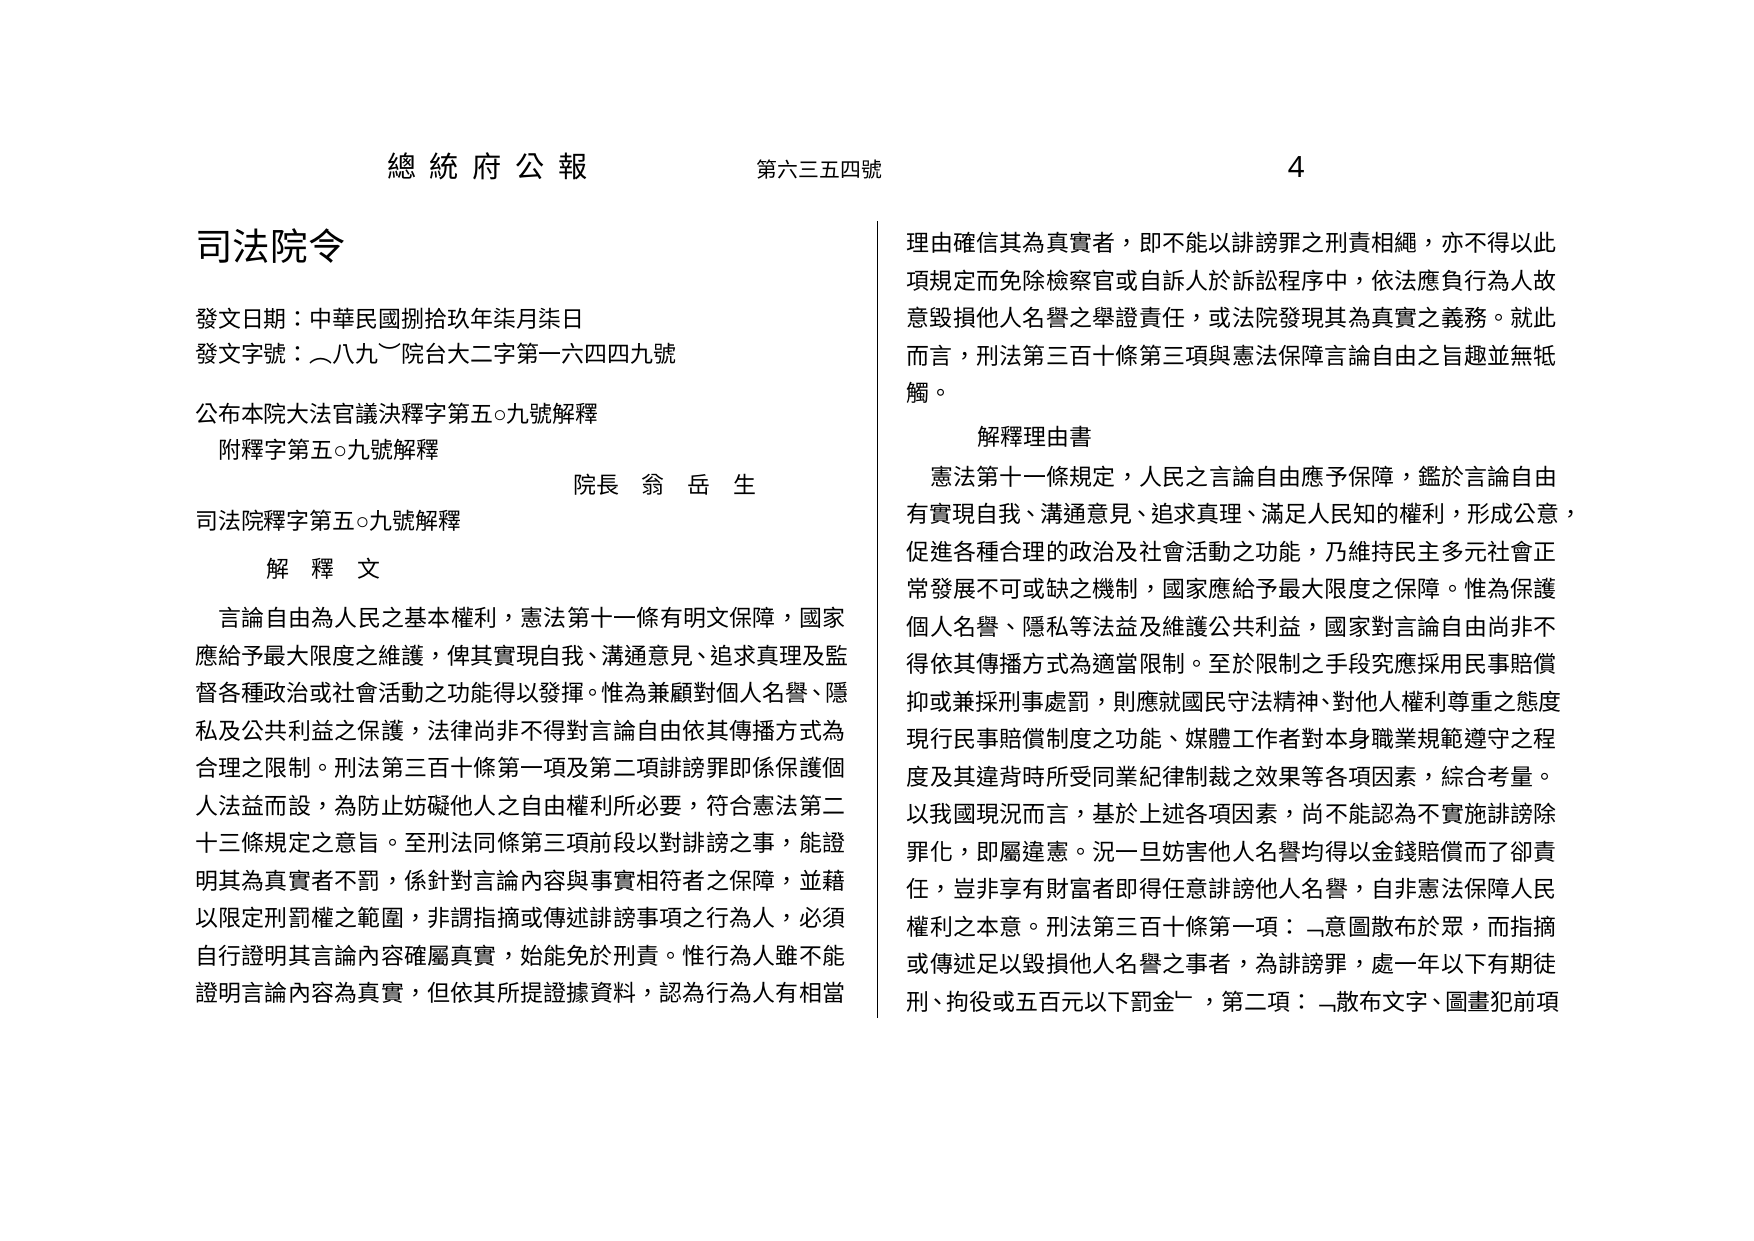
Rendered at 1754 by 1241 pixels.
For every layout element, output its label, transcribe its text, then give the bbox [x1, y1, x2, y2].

text 解釋理由書 [907, 409, 1559, 455]
text 發文字號：︵八九︶院台大二字第一六四四九號 [195, 334, 847, 369]
text 理由確信其為真實者，即不能以誹謗罪之刑責相繩，亦不得以此項規定而免除檢察官或自訴人於訴訟程序中，依法應負行為人故意毀損他人名譽之舉證責任，或法院發現其為真實之義務。就此而言，刑法第三百十條第三項與憲法保障言論自由之旨趣並無牴觸。 [907, 222, 1559, 409]
text 解 釋 文 [266, 549, 847, 584]
text 院長 翁 岳 生 [195, 465, 847, 501]
text 言論自由為人民之基本權利，憲法第十一條有明文保障，國家應給予最大限度之維護，俾其實現自我、溝通意見、追求真理及監督各種政治或社會活動之功能得以發揮。惟為兼顧對個人名譽、隱私及公共利益之保護，法律尚非不得對言論自由依其傳播方式為合理之限制。刑法第三百十條第一項及第二項誹謗罪即係保護個人法益而設，為防止妨礙他人之自由權利所必要，符合憲法第二十三條規定之意旨。至刑法同條第三項前段以對誹謗之事，能證明其為真實者不罰，係針對言論內容與事實相符者之保障，並藉以限定刑罰權之範圍，非謂指摘或傳述誹謗事項之行為人，必須自行證明其言論內容確屬真實，始能免於刑責。惟行為人雖不能證明言論內容為真實，但依其所提證據資料，認為行為人有相當 [195, 597, 847, 1009]
text 公布本院大法官議決釋字第五○九號解釋 [195, 394, 847, 430]
text 發文日期：中華民國捌拾玖年柒月柒日 [195, 299, 847, 334]
table_header 司法院令 [192, 222, 381, 274]
text 附釋字第五○九號解釋 [195, 430, 847, 465]
text 司法院釋字第五○九號解釋 [195, 501, 847, 536]
text 憲法第十一條規定，人民之言論自由應予保障，鑑於言論自由有實現自我、溝通意見、追求真理、滿足人民知的權利，形成公意，促進各種合理的政治及社會活動之功能，乃維持民主多元社會正常發展不可或缺之機制，國家應給予最大限度之保障。惟為保護個人名譽、隱私等法益及維護公共利益，國家對言論自由尚非不得依其傳播方式為適當限制。至於限制之手段究應採用民事賠償抑或兼採刑事處罰，則應就國民守法精神、對他人權利尊重之態度、現行民事賠償制度之功能、媒體工作者對本身職業規範遵守之程度及其違背時所受同業紀律制裁之效果等各項因素，綜合考量。以我國現況而言，基於上述各項因素，尚不能認為不實施誹謗除罪化，即屬違憲。況一旦妨害他人名譽均得以金錢賠償而了卻責任，豈非享有財富者即得任意誹謗他人名譽，自非憲法保障人民權利之本意。刑法第三百十條第一項：﹁意圖散布於眾，而指摘或傳述足以毀損他人名譽之事者，為誹謗罪，處一年以下有期徒刑、拘役或五百元以下罰金﹂，第二項：﹁散布文字、圖畫犯前項之罪者，處二年以下有期徒刑、拘役或一千元以下罰金﹂係分別對以言詞或文字、圖畫而誹謗他人者，科予不同之刑罰，為防止妨礙他人自由權益所必要，與憲法第二十三條所定之比例原則尚無違背。 [907, 455, 1559, 1017]
